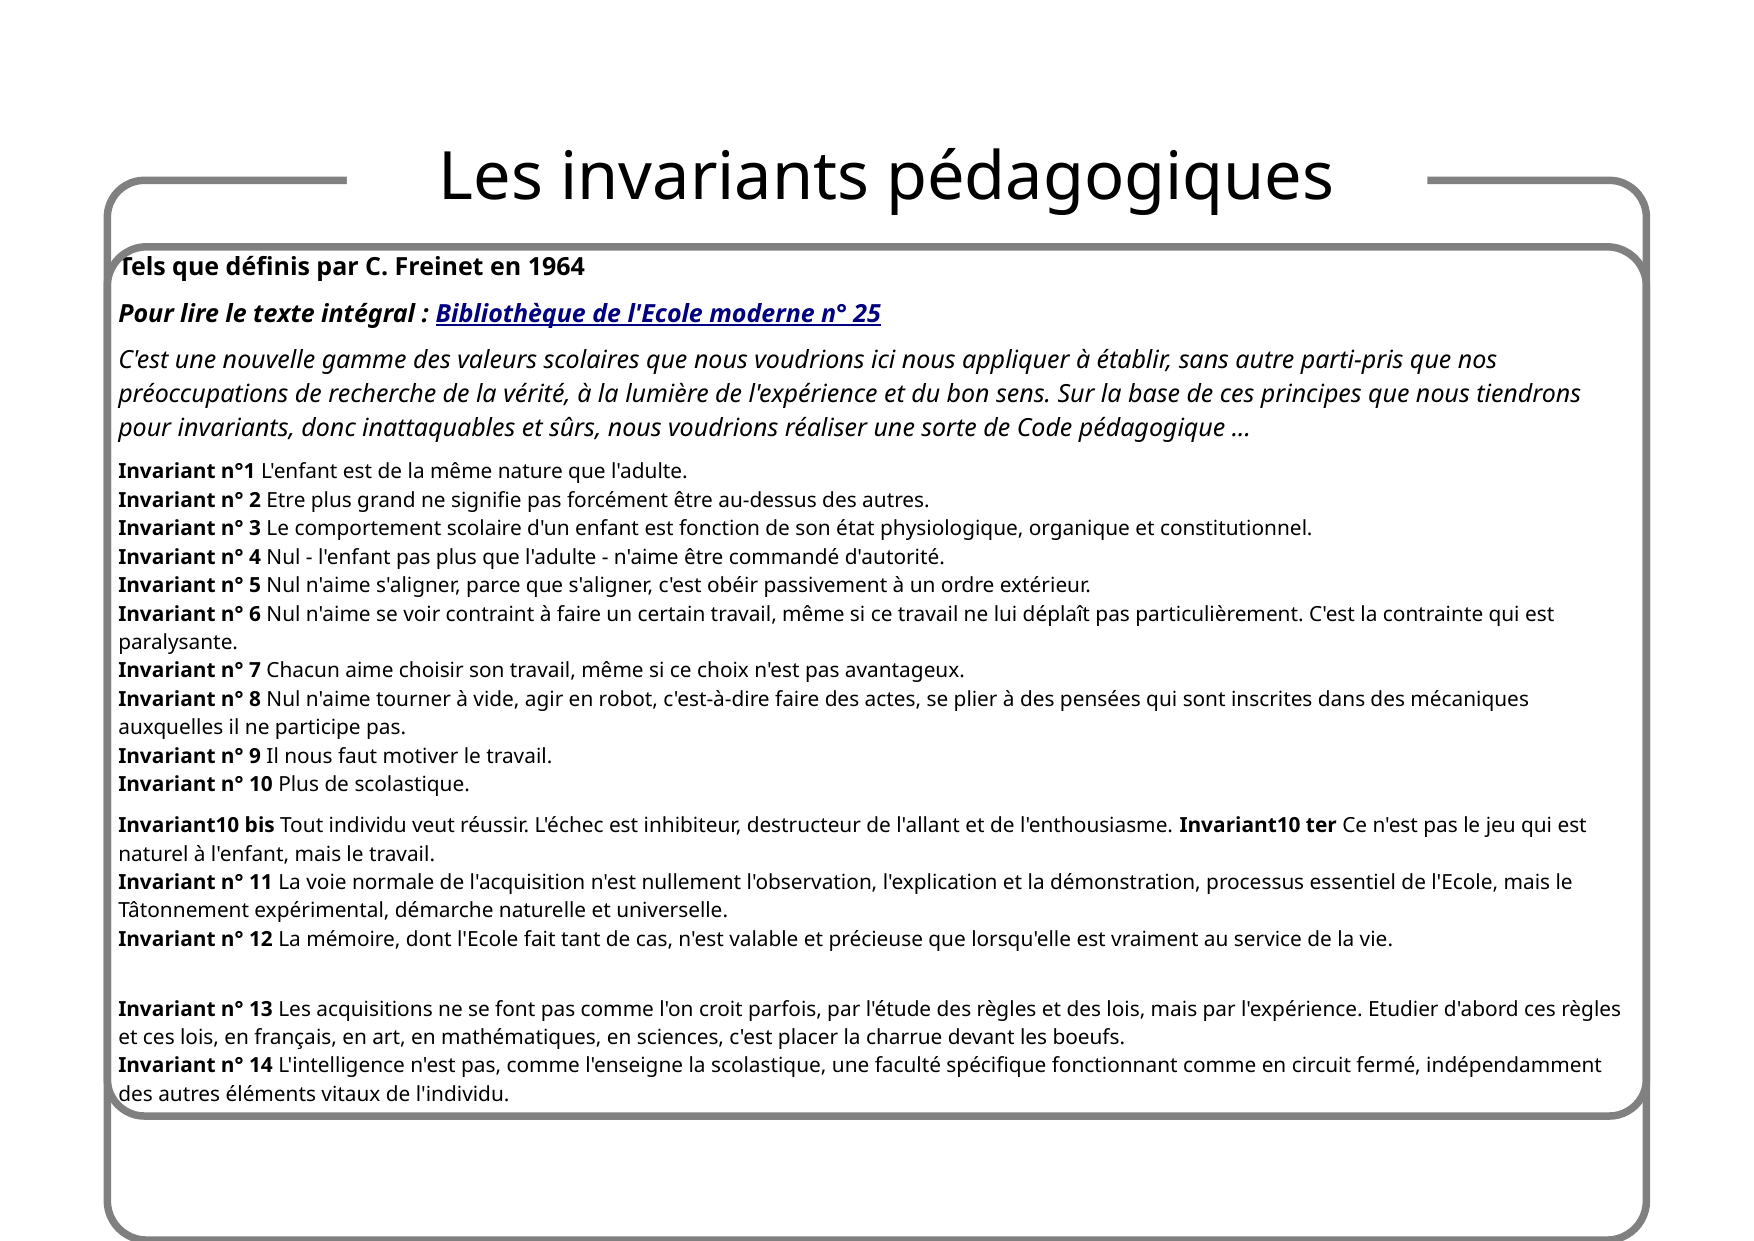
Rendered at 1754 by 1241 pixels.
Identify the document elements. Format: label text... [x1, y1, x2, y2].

text Invariant10 bis Tout individu veut réussir. L'échec est inhibiteur, destructeur de l'allant et de l'enthousiasme. Invariant10 ter Ce n'est pas le jeu qui est naturel à l'enfant, mais le travail. Invariant n° 11 La voie normale de l'acquisition n'est nullement l'observation, l'explication et la démonstration, processus essentiel de l'Ecole, mais le Tâtonnement expérimental, démarche naturelle et universelle. Invariant n° 12 La mémoire, dont l'Ecole fait tant de cas, n'est valable et précieuse que lorsqu'elle est vraiment au service de la vie. [118, 810, 1636, 981]
text Invariant n° 13 Les acquisitions ne se font pas comme l'on croit parfois, par l'étude des règles et des lois, mais par l'expérience. Etudier d'abord ces règles et ces lois, en français, en art, en mathématiques, en sciences, c'est placer la charrue devant les boeufs. Invariant n° 14 L'intelligence n'est pas, comme l'enseigne la scolastique, une faculté spécifique fonctionnant comme en circuit fermé, indépendamment des autres éléments vitaux de l'individu. [118, 994, 1636, 1107]
text C'est une nouvelle gamme des valeurs scolaires que nous voudrions ici nous appliquer à établir, sans autre parti-pris que nos préoccupations de recherche de la vérité, à la lumière de l'expérience et du bon sens. Sur la base de ces principes que nous tiendrons pour invariants, donc inattaquables et sûrs, nous voudrions réaliser une sorte de Code pédagogique ... [118, 342, 1636, 444]
subtitle Tels que définis par C. Freinet en 1964 [118, 251, 1636, 283]
text Pour lire le texte intégral : Bibliothèque de l'Ecole moderne n° 25 [118, 295, 1636, 329]
text Invariant n°1 L'enfant est de la même nature que l'adulte. Invariant n° 2 Etre plus grand ne signifie pas forcément être au-dessus des autres. Invariant n° 3 Le comportement scolaire d'un enfant est fonction de son état physiologique, organique et constitutionnel. Invariant n° 4 Nul - l'enfant pas plus que l'adulte - n'aime être commandé d'autorité. Invariant n° 5 Nul n'aime s'aligner, parce que s'aligner, c'est obéir passivement à un ordre extérieur. Invariant n° 6 Nul n'aime se voir contraint à faire un certain travail, même si ce travail ne lui déplaît pas particulièrement. C'est la contrainte qui est paralysante. Invariant n° 7 Chacun aime choisir son travail, même si ce choix n'est pas avantageux. Invariant n° 8 Nul n'aime tourner à vide, agir en robot, c'est-à-dire faire des actes, se plier à des pensées qui sont inscrites dans des mécaniques auxquelles il ne participe pas. Invariant n° 9 Il nous faut motiver le travail. Invariant n° 10 Plus de scolastique. [118, 457, 1636, 798]
